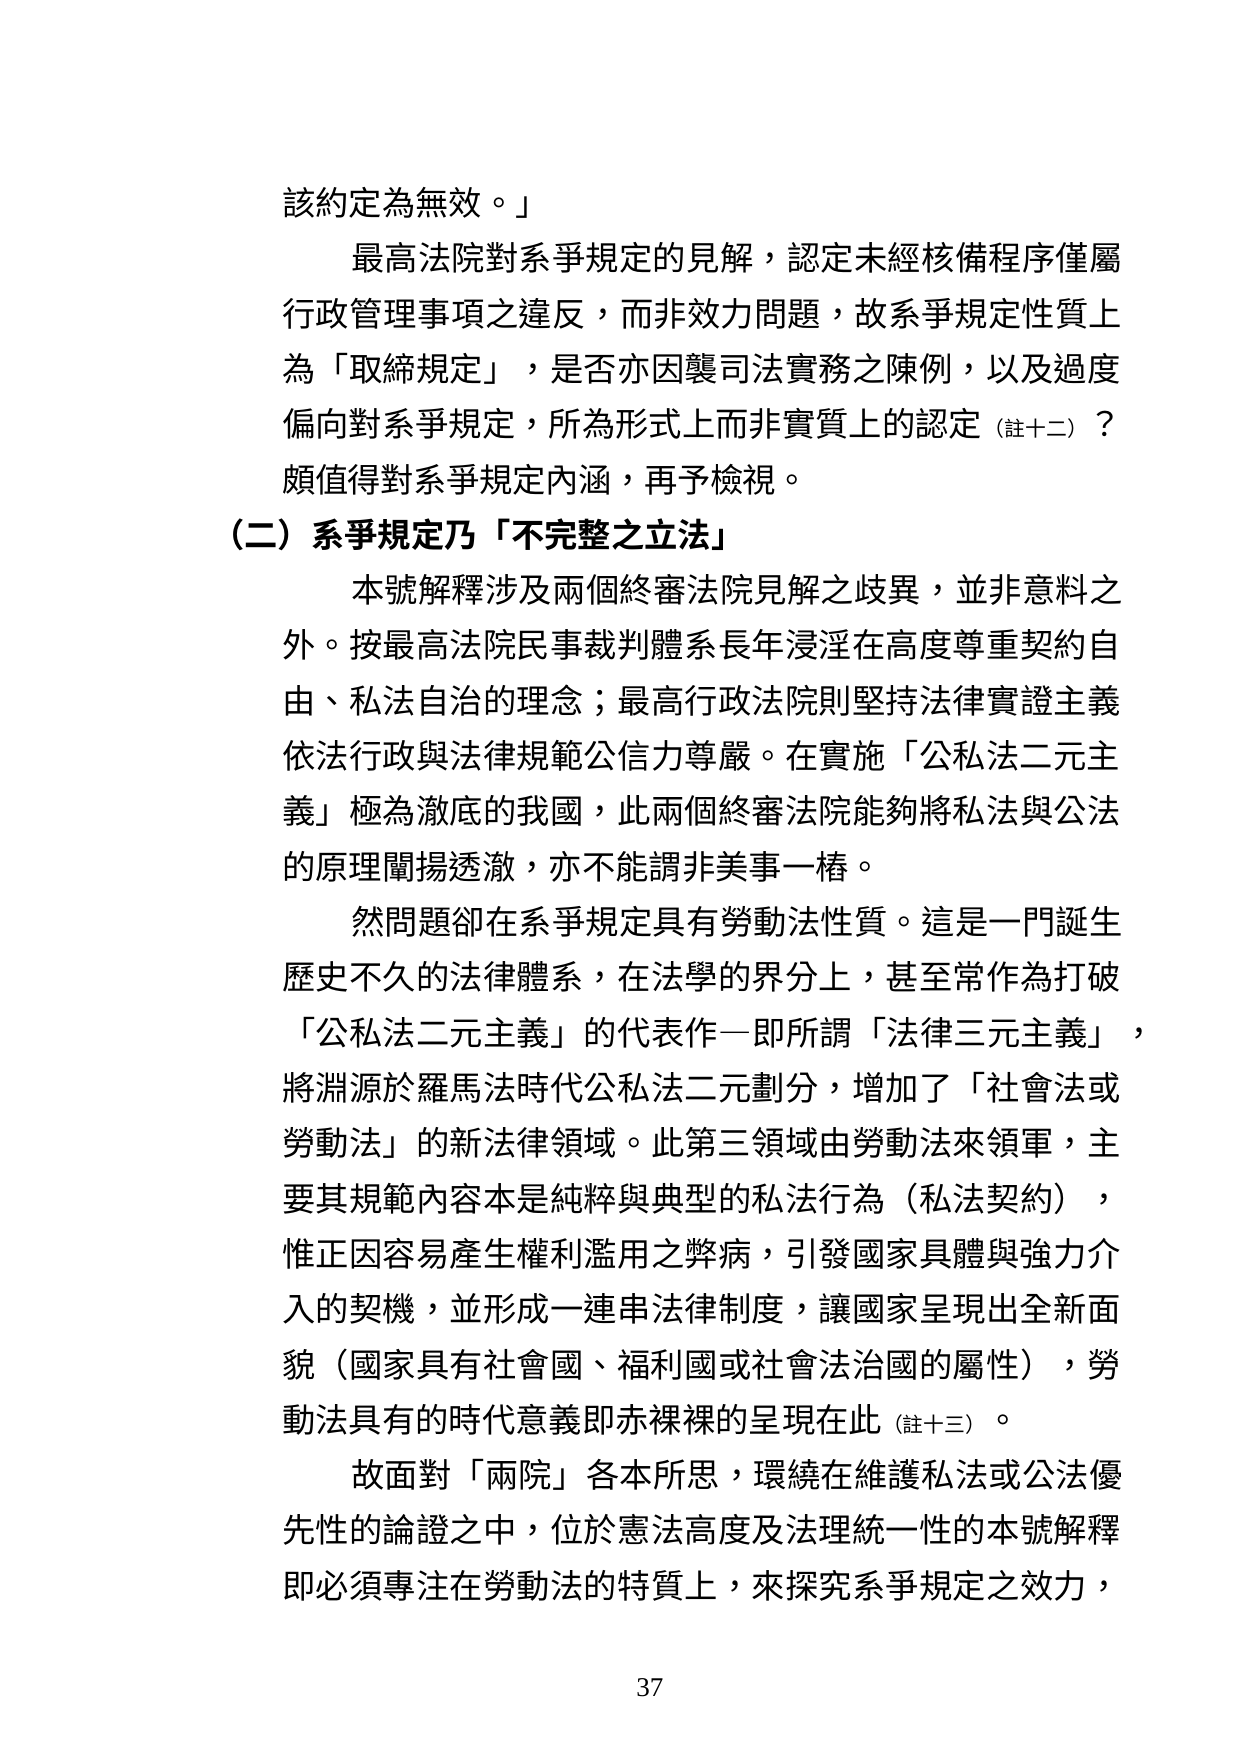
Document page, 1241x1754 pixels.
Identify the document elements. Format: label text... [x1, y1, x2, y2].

text 然問題卻在系爭規定具有勞動法性質。這是一門誕生歷史不久的法律體系，在法學的界分上，甚至常作為打破「公私法二元主義」的代表作—即所謂「法律三元主義」，將淵源於羅馬法時代公私法二元劃分，增加了「社會法或勞動法」的新法律領域。此第三領域由勞動法來領軍，主要其規範內容本是純粹與典型的私法行為（私法契約），惟正因容易產生權利濫用之弊病，引發國家具體與強力介入的契機，並形成一連串法律制度，讓國家呈現出全新面貌（國家具有社會國、福利國或社會法治國的屬性），勞動法具有的時代意義即赤裸裸的呈現在此（註十三）。 [282, 890, 1122, 1443]
text 本號解釋涉及兩個終審法院見解之歧異，並非意料之外。按最高法院民事裁判體系長年浸淫在高度尊重契約自由、私法自治的理念；最高行政法院則堅持法律實證主義，依法行政與法律規範公信力尊嚴。在實施「公私法二元主義」極為澈底的我國，此兩個終審法院能夠將私法與公法的原理闡揚透澈，亦不能謂非美事一樁。 [282, 558, 1122, 890]
text 最高法院對系爭規定的見解，認定未經核備程序僅屬行政管理事項之違反，而非效力問題，故系爭規定性質上為「取締規定」，是否亦因襲司法實務之陳例，以及過度偏向對系爭規定，所為形式上而非實質上的認定（註十二）？頗值得對系爭規定內涵，再予檢視。 [282, 227, 1122, 503]
text （二）系爭規定乃「不完整之立法」 [211, 503, 1122, 558]
text 該約定為無效。」 [282, 171, 1122, 227]
text 故面對「兩院」各本所思，環繞在維護私法或公法優先性的論證之中，位於憲法高度及法理統一性的本號解釋即必須專注在勞動法的特質上，來探究系爭規定之效力， [282, 1443, 1122, 1609]
